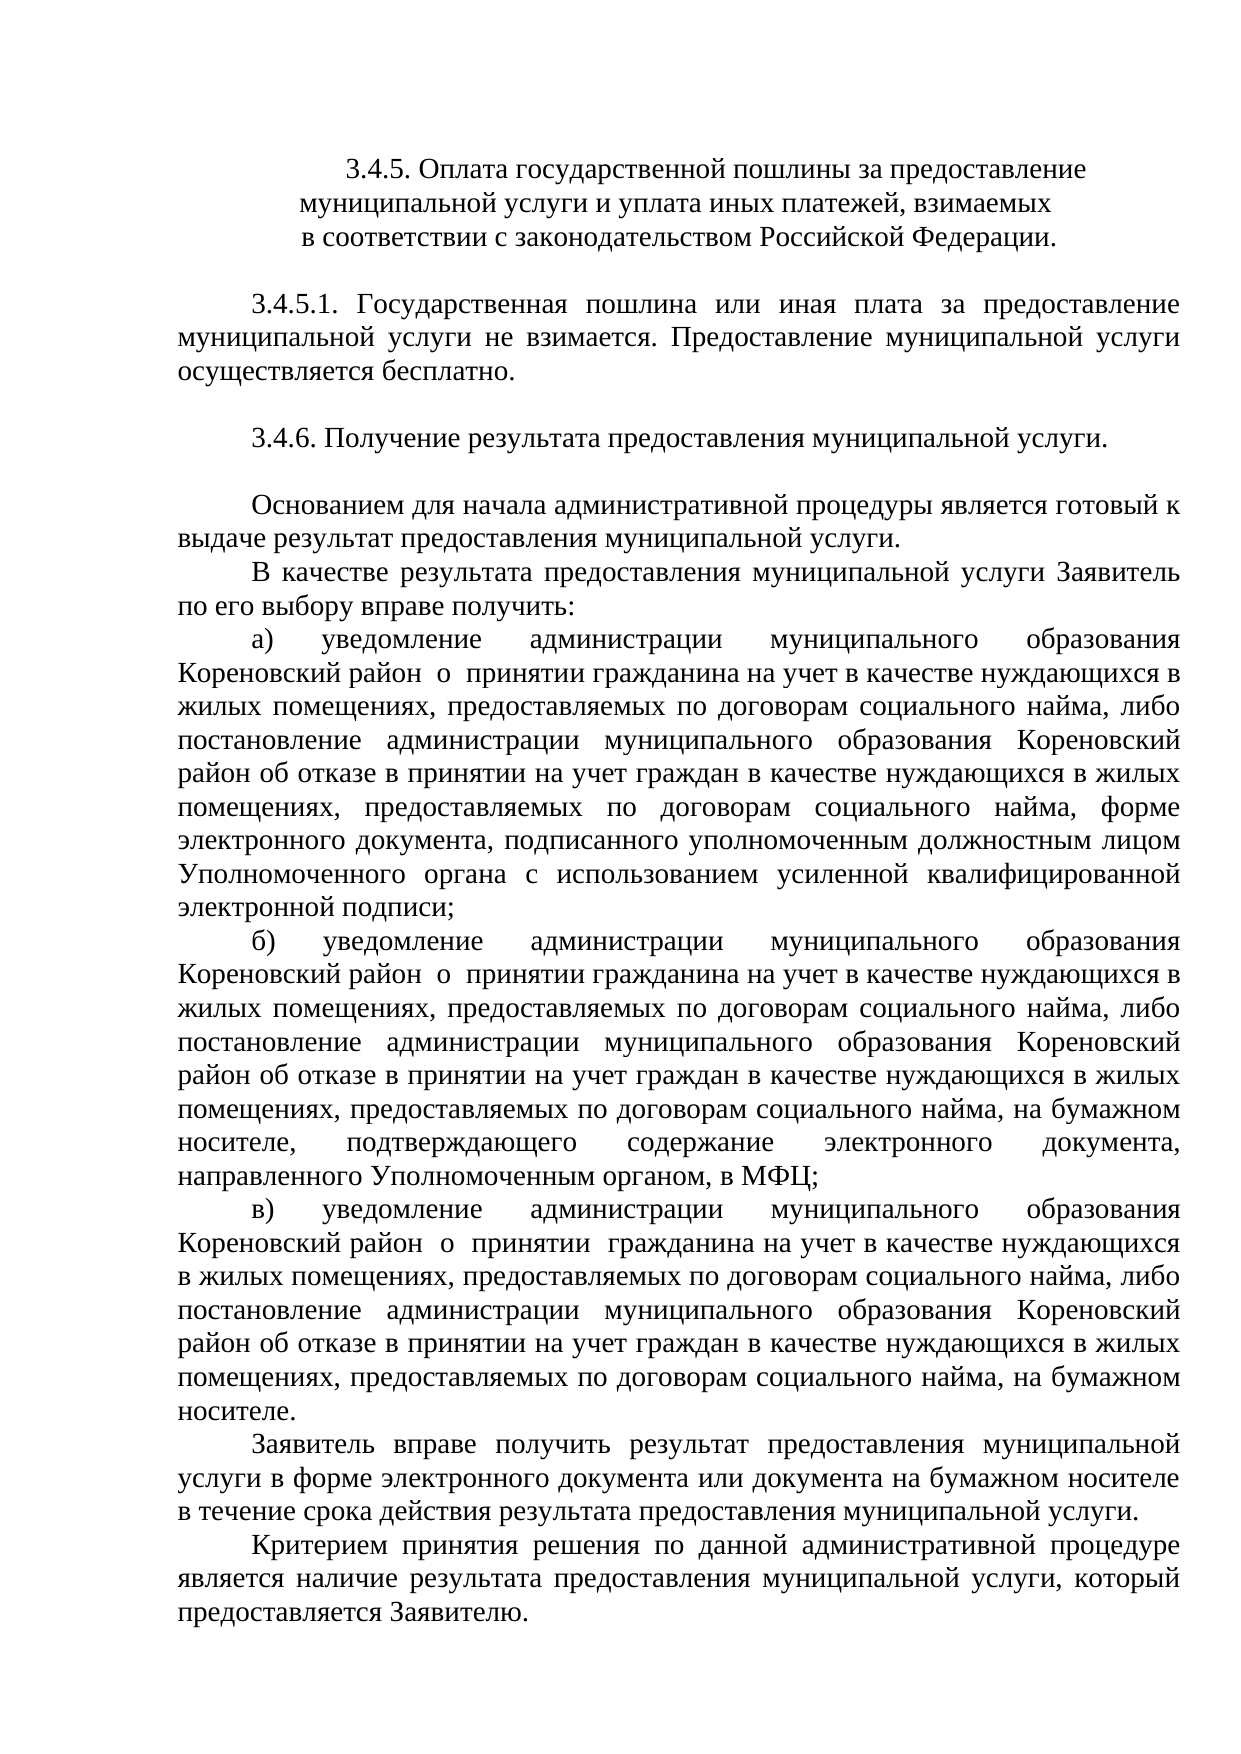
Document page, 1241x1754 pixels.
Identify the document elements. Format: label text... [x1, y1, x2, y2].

text Основанием для начала административной процедуры является готовый к выдаче результат предоставления муниципальной услуги. [177, 487, 1181, 554]
text б) уведомление администрации муниципального образования Кореновский район о принятии гражданина на учет в качестве нуждающихся в жилых помещениях, предоставляемых по договорам социального найма, либо постановление администрации муниципального образования Кореновский район об отказе в принятии на учет граждан в качестве нуждающихся в жилых помещениях, предоставляемых по договорам социального найма, на бумажном носителе, подтверждающего содержание электронного документа, направленного Уполномоченным органом, в МФЦ; [177, 923, 1181, 1191]
text Критерием принятия решения по данной административной процедуре является наличие результата предоставления муниципальной услуги, который предоставляется Заявителю. [177, 1527, 1181, 1627]
text а) уведомление администрации муниципального образования Кореновский район о принятии гражданина на учет в качестве нуждающихся в жилых помещениях, предоставляемых по договорам социального найма, либо постановление администрации муниципального образования Кореновский район об отказе в принятии на учет граждан в качестве нуждающихся в жилых помещениях, предоставляемых по договорам социального найма, форме электронного документа, подписанного уполномоченным должностным лицом Уполномоченного органа с использованием усиленной квалифицированной электронной подписи; [177, 621, 1181, 923]
text В качестве результата предоставления муниципальной услуги Заявитель по его выбору вправе получить: [177, 554, 1181, 621]
text в) уведомление администрации муниципального образования Кореновский район о принятии гражданина на учет в качестве нуждающихся в жилых помещениях, предоставляемых по договорам социального найма, либо постановление администрации муниципального образования Кореновский район об отказе в принятии на учет граждан в качестве нуждающихся в жилых помещениях, предоставляемых по договорам социального найма, на бумажном носителе. [177, 1191, 1181, 1426]
text Заявитель вправе получить результат предоставления муниципальной услуги в форме электронного документа или документа на бумажном носителе в течение срока действия результата предоставления муниципальной услуги. [177, 1426, 1181, 1527]
text 3.4.6. Получение результата предоставления муниципальной услуги. [177, 420, 1181, 453]
text 3.4.5.1. Государственная пошлина или иная плата за предоставление муниципальной услуги не взимается. Предоставление муниципальной услуги осуществляется бесплатно. [177, 286, 1181, 386]
text 3.4.5. Оплата государственной пошлины за предоставление муниципальной услуги и уплата иных платежей, взимаемых в соответствии с законодательством Российской Федерации. [177, 152, 1181, 252]
